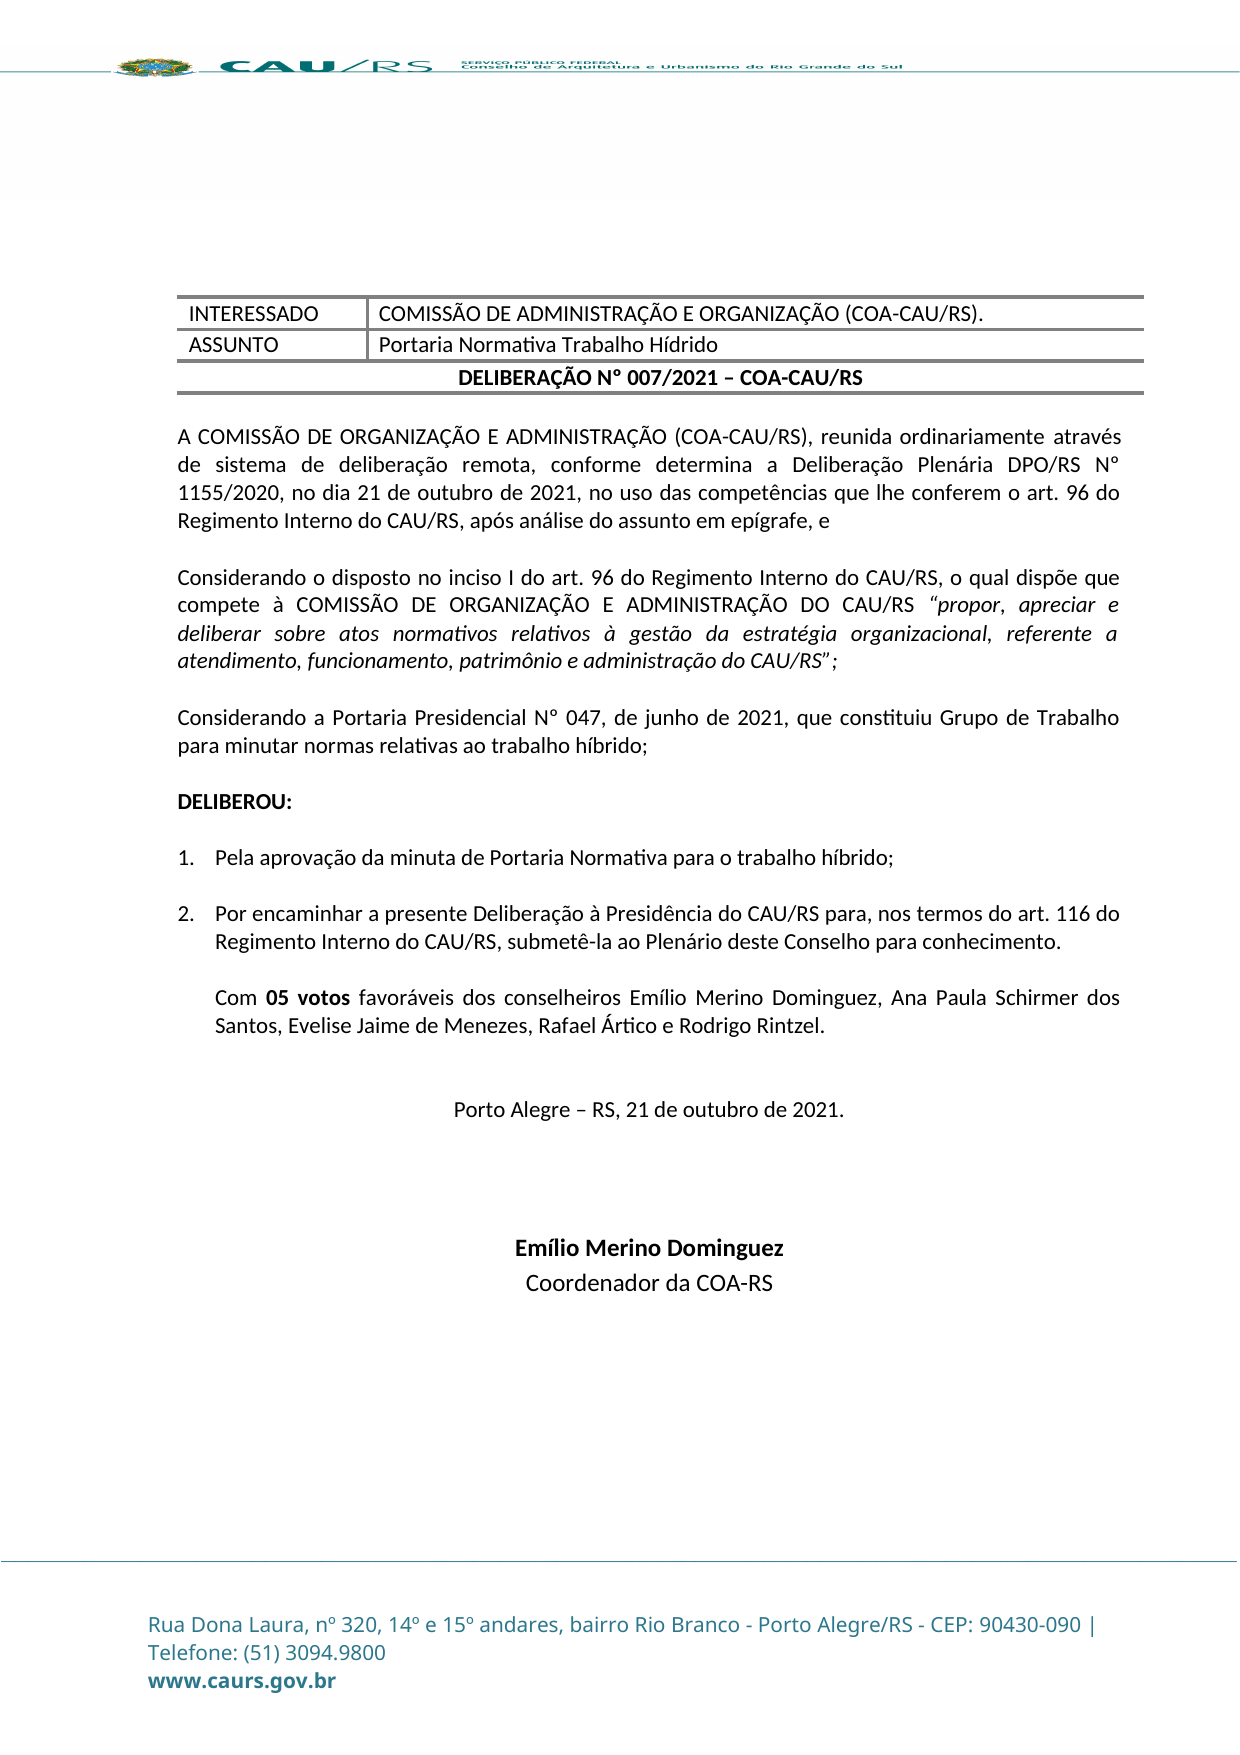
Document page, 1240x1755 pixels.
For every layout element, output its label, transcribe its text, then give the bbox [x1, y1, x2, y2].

text DELIBEROU: [177, 787, 1121, 815]
text Considerando a Portaria Presidencial Nº 047, de junho de 2021, que constituiu Grupo de Trabalho para minutar normas relativas ao trabalho híbrido; [177, 703, 1121, 759]
table_cell Portaria Normativa Trabalho Hídrido [369, 331, 1144, 359]
text A COMISSÃO DE ORGANIZAÇÃO E ADMINISTRAÇÃO (COA-CAU/RS), reunida ordinariamente através de sistema de deliberação remota, conforme determina a Deliberação Plenária DPO/RS Nº 1155/2020, no dia 21 de outubro de 2021, no uso das competências que lhe conferem o art. 96 do Regimento Interno do CAU/RS, após análise do assunto em epígrafe, e [177, 422, 1121, 534]
text Coordenador da COA-RS [177, 1267, 1121, 1298]
text Porto Alegre – RS, 21 de outubro de 2021. [177, 1095, 1121, 1123]
text Com 05 votos favoráveis dos conselheiros Emílio Merino Dominguez, Ana Paula Schirmer dos Santos, Evelise Jaime de Menezes, Rafael Ártico e Rodrigo Rintzel. [215, 983, 1121, 1039]
text Considerando o disposto no inciso I do art. 96 do Regimento Interno do CAU/RS, o qual dispõe que compete à COMISSÃO DE ORGANIZAÇÃO E ADMINISTRAÇÃO DO CAU/RS “propor, apreciar e deliberar sobre atos normativos relativos à gestão da estratégia organizacional, referente a atendimento, funcionamento, patrimônio e administração do CAU/RS”; [177, 563, 1121, 675]
table_cell DELIBERAÇÃO Nº 007/2021 – COA-CAU/RS [177, 363, 1144, 391]
table_header COMISSÃO DE ADMINISTRAÇÃO E ORGANIZAÇÃO (COA-CAU/RS). [369, 299, 1144, 327]
table_cell ASSUNTO [177, 331, 366, 359]
list Por encaminhar a presente Deliberação à Presidência do CAU/RS para, nos termos do art. 116 do Regimento Interno do CAU/RS, submetê-la ao Plenário deste Conselho para conhecimento. [177, 899, 1121, 955]
text Emílio Merino Dominguez [177, 1232, 1121, 1263]
table_header INTERESSADO [177, 299, 366, 327]
list Pela aprovação da minuta de Portaria Normativa para o trabalho híbrido; [177, 843, 1121, 871]
